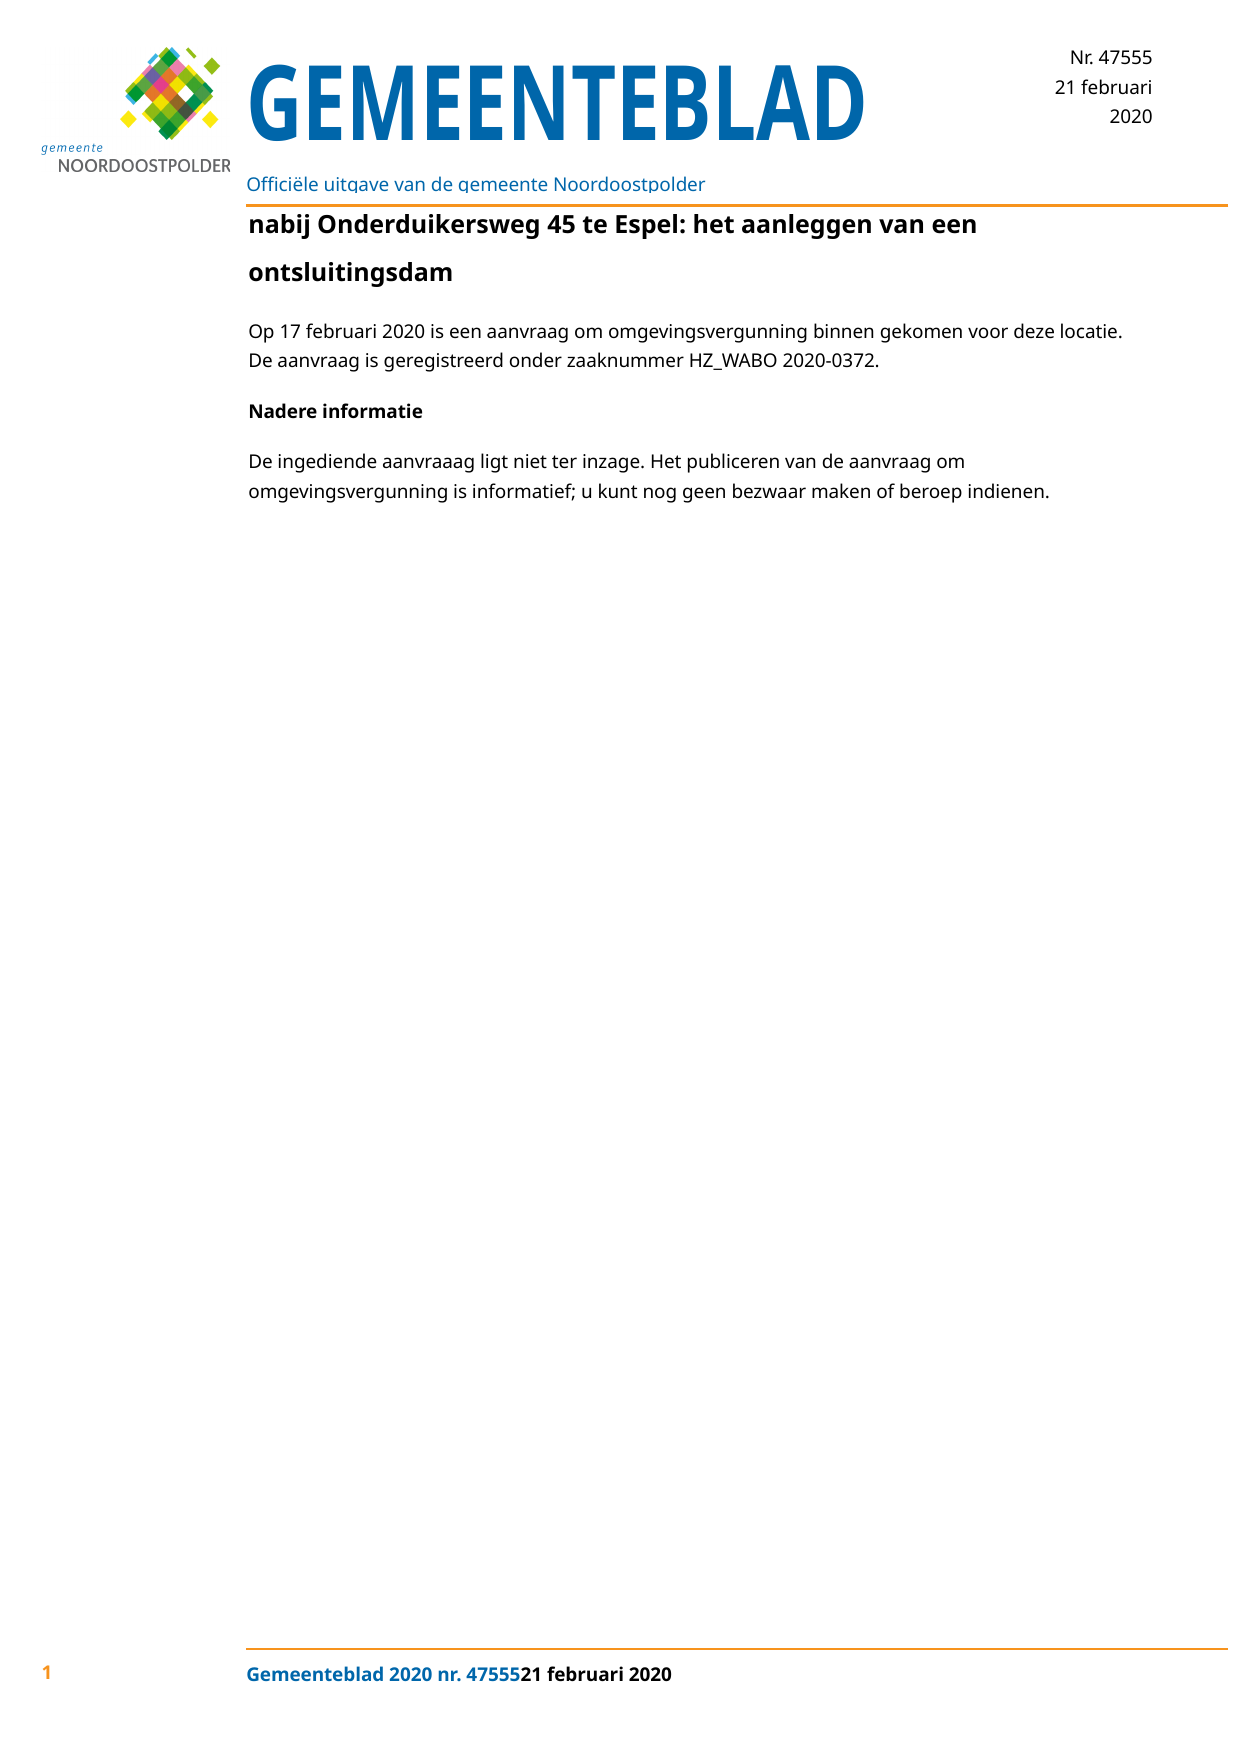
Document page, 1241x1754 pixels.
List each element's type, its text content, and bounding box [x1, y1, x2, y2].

text Op 17 februari 2020 is een aanvraag om omgevingsvergunning binnen gekomen voor deze locatie. De aanvraag is geregistreerd onder zaaknummer HZ_WABO 2020-0372. [248, 318, 1152, 373]
text De ingediende aanvraaag ligt niet ter inzage. Het publiceren van de aanvraag om omgevingsvergunning is informatief; u kunt nog geen bezwaar maken of beroep indienen. [248, 448, 1152, 504]
text Nadere informatie [248, 398, 1152, 424]
picture [41, 47, 231, 172]
text nabij Onderduikersweg 45 te Espel: het aanleggen van een ontsluitingsdam [248, 207, 1152, 288]
